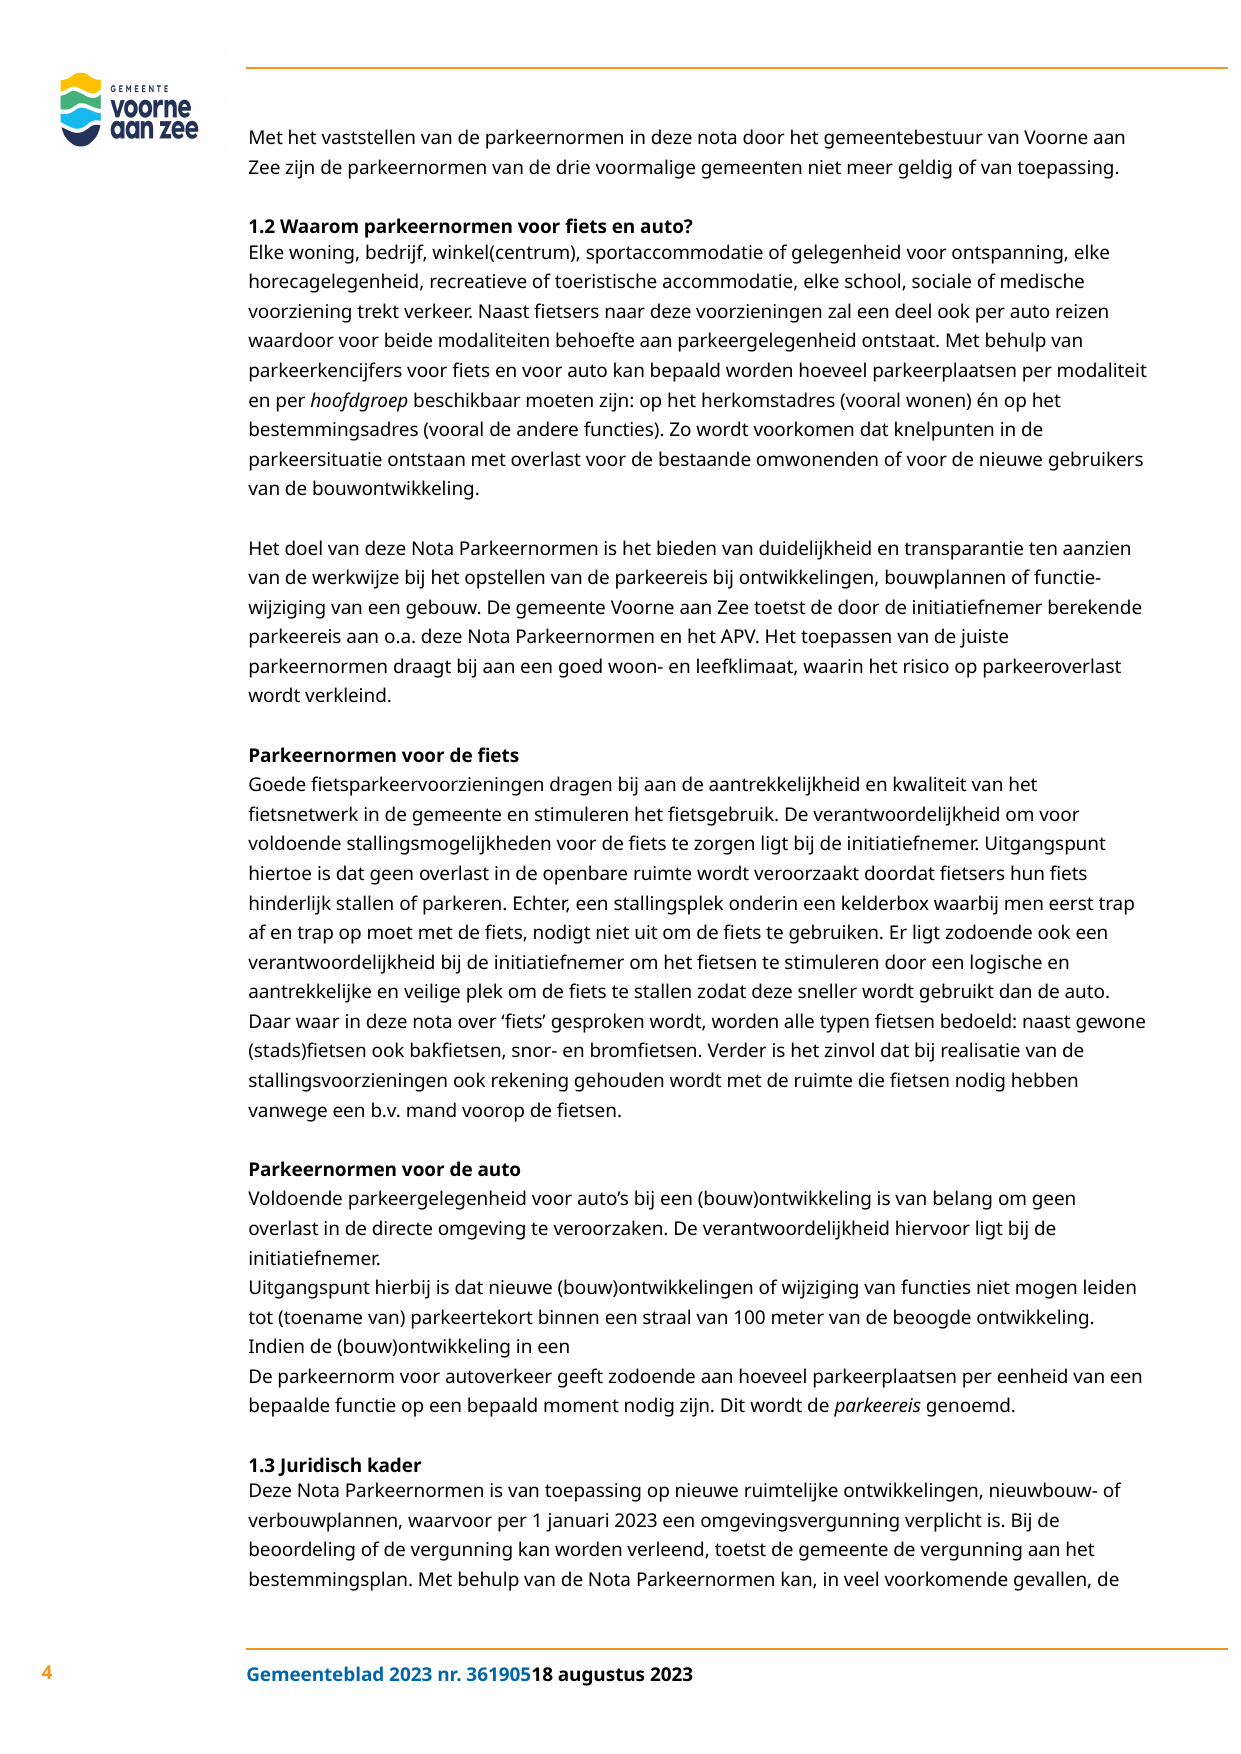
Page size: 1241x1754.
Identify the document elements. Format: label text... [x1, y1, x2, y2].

text 1.3 Juridisch kader [248, 1452, 1152, 1477]
text De parkeernorm voor autoverkeer geeft zodoende aan hoeveel parkeerplaatsen per eenheid van een bepaalde functie op een bepaald moment nodig zijn. Dit wordt de parkeereis genoemd. [248, 1363, 1152, 1418]
text Met het vaststellen van de parkeernormen in deze nota door het gemeentebestuur van Voorne aan Zee zijn de parkeernormen van de drie voormalige gemeenten niet meer geldig of van toepassing. [248, 124, 1152, 180]
text Uitgangspunt hierbij is dat nieuwe (bouw)ontwikkelingen of wijziging van functies niet mogen leiden tot (toename van) parkeertekort binnen een straal van 100 meter van de beoogde ontwikkeling. Indien de (bouw)ontwikkeling in een [248, 1274, 1152, 1359]
text 1.2 Waarom parkeernormen voor fiets en auto? [248, 213, 1152, 239]
text Goede fietsparkeervoorzieningen dragen bij aan de aantrekkelijkheid en kwaliteit van het fietsnetwerk in de gemeente en stimuleren het fietsgebruik. De verantwoordelijkheid om voor voldoende stallingsmogelijkheden voor de fiets te zorgen ligt bij de initiatiefnemer. Uitgangspunt hiertoe is dat geen overlast in de openbare ruimte wordt veroorzaakt doordat fietsers hun fiets hinderlijk stallen of parkeren. Echter, een stallingsplek onderin een kelderbox waarbij men eerst trap af en trap op moet met de fiets, nodigt niet uit om de fiets te gebruiken. Er ligt zodoende ook een verantwoordelijkheid bij de initiatiefnemer om het fietsen te stimuleren door een logische en aantrekkelijke en veilige plek om de fiets te stallen zodat deze sneller wordt gebruikt dan de auto. Daar waar in deze nota over ‘fiets’ gesproken wordt, worden alle typen fietsen bedoeld: naast gewone (stads)fietsen ook bakfietsen, snor- en bromfietsen. Verder is het zinvol dat bij realisatie van de stallingsvoorzieningen ook rekening gehouden wordt met de ruimte die fietsen nodig hebben vanwege een b.v. mand voorop de fietsen. [248, 771, 1152, 1122]
text Het doel van deze Nota Parkeernormen is het bieden van duidelijkheid en transparantie ten aanzien van de werkwijze bij het opstellen van de parkeereis bij ontwikkelingen, bouwplannen of functie-wijziging van een gebouw. De gemeente Voorne aan Zee toetst de door de initiatiefnemer berekende parkeereis aan o.a. deze Nota Parkeernormen en het APV. Het toepassen van de juiste parkeernormen draagt bij aan een goed woon- en leefklimaat, waarin het risico op parkeeroverlast wordt verkleind. [248, 535, 1152, 708]
text Voldoende parkeergelegenheid voor auto’s bij een (bouw)ontwikkeling is van belang om geen overlast in de directe omgeving te veroorzaken. De verantwoordelijkheid hiervoor ligt bij de initiatiefnemer. [248, 1186, 1152, 1270]
picture [41, 47, 231, 172]
text Parkeernormen voor de auto [248, 1156, 1152, 1182]
text Parkeernormen voor de fiets [248, 742, 1152, 767]
text Deze Nota Parkeernormen is van toepassing op nieuwe ruimtelijke ontwikkelingen, nieuwbouw- of verbouwplannen, waarvoor per 1 januari 2023 een omgevingsvergunning verplicht is. Bij de beoordeling of de vergunning kan worden verleend, toetst de gemeente de vergunning aan het bestemmingsplan. Met behulp van de Nota Parkeernormen kan, in veel voorkomende gevallen, de [248, 1477, 1152, 1592]
text Elke woning, bedrijf, winkel(centrum), sportaccommodatie of gelegenheid voor ontspanning, elke horecagelegenheid, recreatieve of toeristische accommodatie, elke school, sociale of medische voorziening trekt verkeer. Naast fietsers naar deze voorzieningen zal een deel ook per auto reizen waardoor voor beide modaliteiten behoefte aan parkeergelegenheid ontstaat. Met behulp van parkeerkencijfers voor fiets en voor auto kan bepaald worden hoeveel parkeerplaatsen per modaliteit en per hoofdgroep beschikbaar moeten zijn: op het herkomstadres (vooral wonen) én op het bestemmingsadres (vooral de andere functies). Zo wordt voorkomen dat knelpunten in de parkeersituatie ontstaan met overlast voor de bestaande omwonenden of voor de nieuwe gebruikers van de bouwontwikkeling. [248, 239, 1152, 501]
